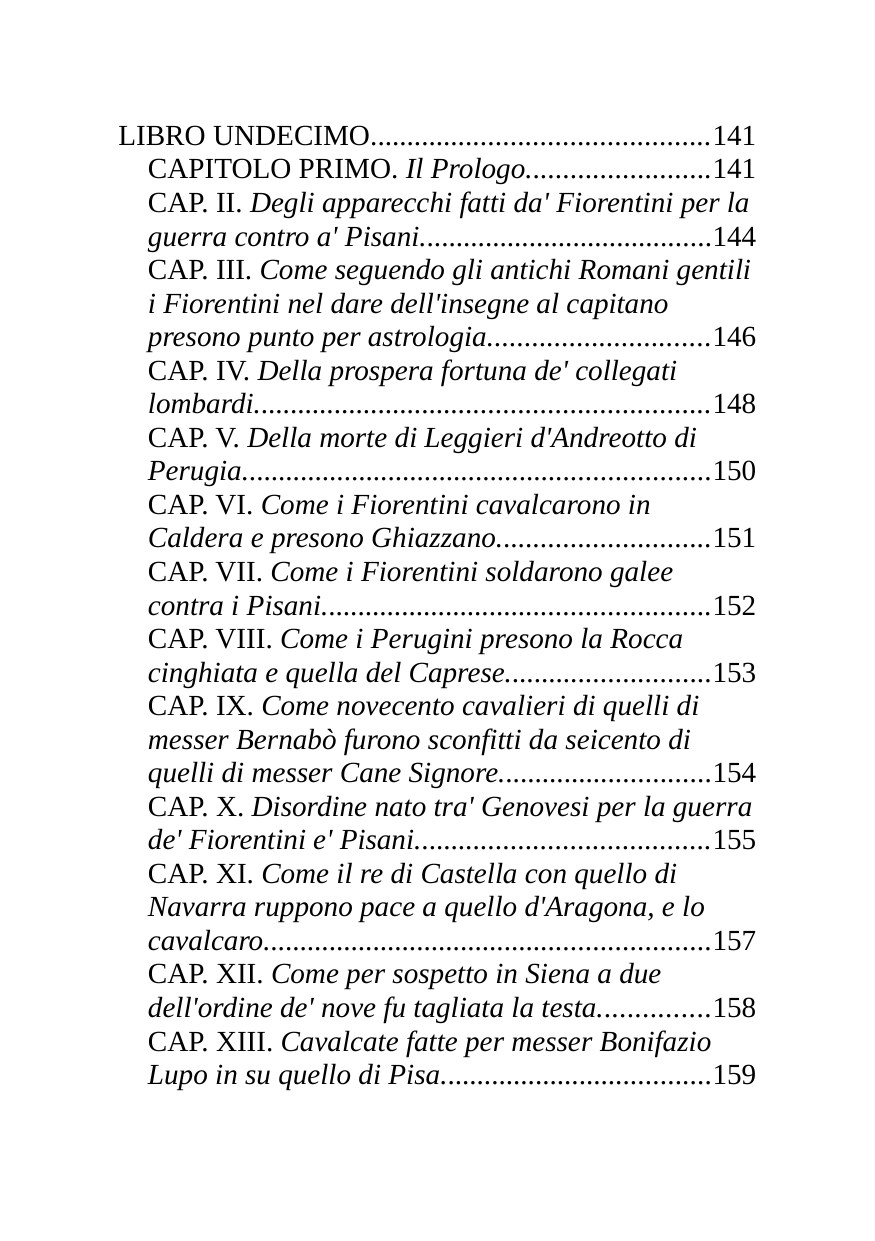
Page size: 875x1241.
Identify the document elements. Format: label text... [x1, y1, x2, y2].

text CAP. X. Disordine nato tra' Genovesi per la guerra de' Fiorentini e' Pisani. 155 [148, 789, 756, 856]
text CAP. IX. Come novecento cavalieri di quelli di messer Bernabò furono sconfitti da seicento di quelli di messer Cane Signore. 154 [148, 688, 756, 789]
text CAP. XI. Come il re di Castella con quello di Navarra ruppono pace a quello d'Aragona, e lo cavalcaro. 157 [148, 856, 756, 957]
text CAP. II. Degli apparecchi fatti da' Fiorentini per la guerra contro a' Pisani. 144 [148, 185, 756, 252]
text CAP. VI. Come i Fiorentini cavalcarono in Caldera e presono Ghiazzano. 151 [148, 487, 756, 554]
text CAP. VIII. Come i Perugini presono la Rocca cinghiata e quella del Caprese. 153 [148, 621, 756, 688]
text CAP. VII. Come i Fiorentini soldarono galee contra i Pisani. 152 [148, 554, 756, 621]
text CAPITOLO PRIMO. Il Prologo. 141 [148, 152, 756, 185]
text CAP. V. Della morte di Leggieri d'Andreotto di Perugia. 150 [148, 420, 756, 487]
text LIBRO UNDECIMO 141 [118, 118, 756, 152]
text CAP. III. Come seguendo gli antichi Romani gentili i Fiorentini nel dare dell'insegne al capitano presono punto per astrologia. 146 [148, 252, 756, 353]
text CAP. IV. Della prospera fortuna de' collegati lombardi. 148 [148, 353, 756, 420]
text CAP. XIII. Cavalcate fatte per messer Bonifazio Lupo in su quello di Pisa. 159 [148, 1024, 756, 1091]
text CAP. XII. Come per sospetto in Siena a due dell'ordine de' nove fu tagliata la testa. 158 [148, 957, 756, 1024]
